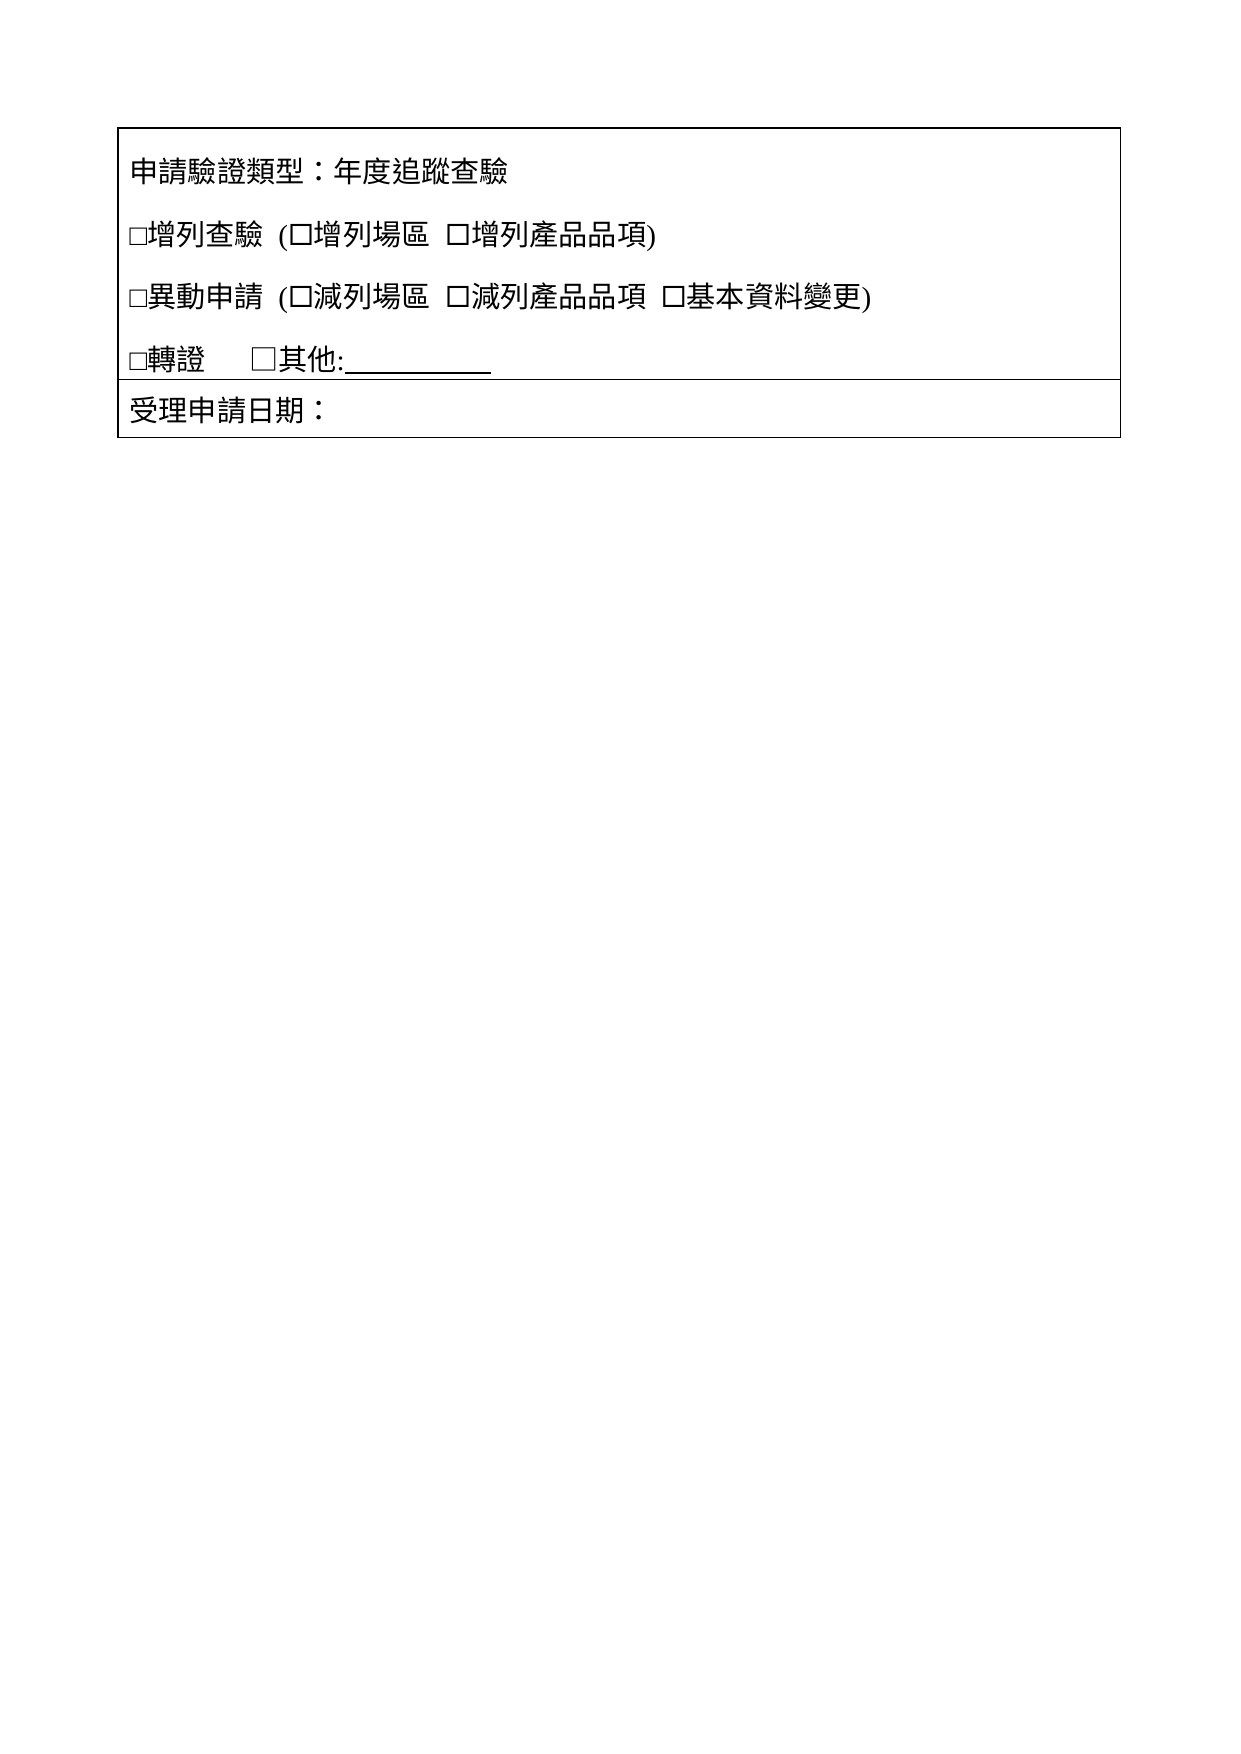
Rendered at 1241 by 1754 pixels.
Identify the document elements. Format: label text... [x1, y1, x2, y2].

table_cell 申請驗證類型：年度追蹤查驗 □增列查驗 (增列場區 增列產品品項) □異動申請 (減列場區 減列產品品項 基本資料變更) □轉證 □其他: [119, 129, 1120, 378]
table_cell 受理申請日期： [119, 380, 1120, 437]
